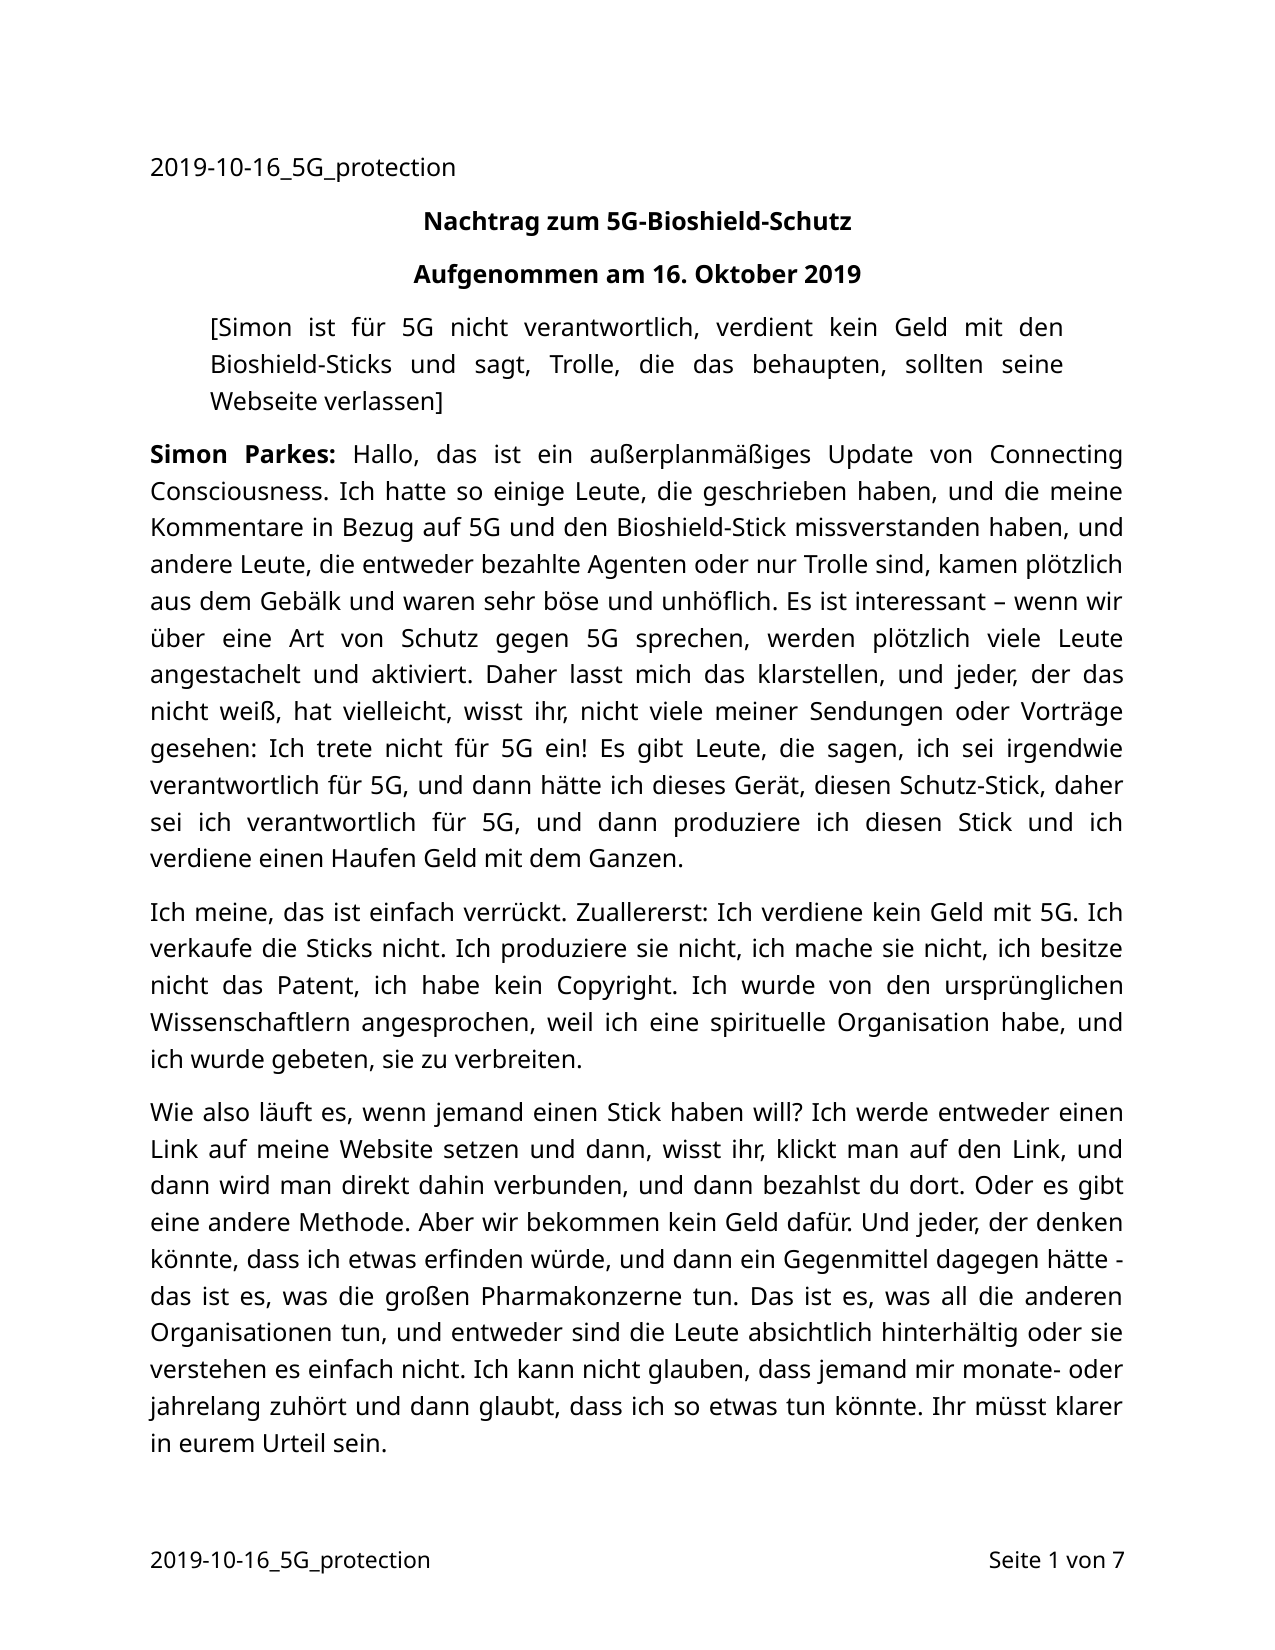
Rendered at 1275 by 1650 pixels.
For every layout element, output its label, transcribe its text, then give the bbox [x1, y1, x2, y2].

text Simon Parkes: Hallo, das ist ein außerplanmäßiges Update von Connecting Consciousness. Ich hatte so einige Leute, die geschrieben haben, und die meine Kommentare in Bezug auf 5G und den Bioshield-Stick missverstanden haben, und andere Leute, die entweder bezahlte Agenten oder nur Trolle sind, kamen plötzlich aus dem Gebälk und waren sehr böse und unhöflich. Es ist interessant – wenn wir über eine Art von Schutz gegen 5G sprechen, werden plötzlich viele Leute angestachelt und aktiviert. Daher lasst mich das klarstellen, und jeder, der das nicht weiß, hat vielleicht, wisst ihr, nicht viele meiner Sendungen oder Vorträge gesehen: Ich trete nicht für 5G ein! Es gibt Leute, die sagen, ich sei irgendwie verantwortlich für 5G, und dann hätte ich dieses Gerät, diesen Schutz-Stick, daher sei ich verantwortlich für 5G, und dann produziere ich diesen Stick und ich verdiene einen Haufen Geld mit dem Ganzen. [150, 436, 1125, 875]
text [Simon ist für 5G nicht verantwortlich, verdient kein Geld mit den Bioshield-Sticks und sagt, Trolle, die das behaupten, sollten seine Webseite verlassen] [210, 310, 1065, 417]
text Nachtrag zum 5G-Bioshield-Schutz [150, 203, 1125, 237]
text Ich meine, das ist einfach verrückt. Zuallererst: Ich verdiene kein Geld mit 5G. Ich verkaufe die Sticks nicht. Ich produziere sie nicht, ich mache sie nicht, ich besitze nicht das Patent, ich habe kein Copyright. Ich wurde von den ursprünglichen Wissenschaftlern angesprochen, weil ich eine spirituelle Organisation habe, und ich wurde gebeten, sie zu verbreiten. [150, 894, 1125, 1075]
text Wie also läuft es, wenn jemand einen Stick haben will? Ich werde entweder einen Link auf meine Website setzen und dann, wisst ihr, klickt man auf den Link, und dann wird man direkt dahin verbunden, und dann bezahlst du dort. Oder es gibt eine andere Methode. Aber wir bekommen kein Geld dafür. Und jeder, der denken könnte, dass ich etwas erfinden würde, und dann ein Gegenmittel dagegen hätte - das ist es, was die großen Pharmakonzerne tun. Das ist es, was all die anderen Organisationen tun, und entweder sind die Leute absichtlich hinterhältig oder sie verstehen es einfach nicht. Ich kann nicht glauben, dass jemand mir monate- oder jahrelang zuhört und dann glaubt, dass ich so etwas tun könnte. Ihr müsst klarer in eurem Urteil sein. [150, 1094, 1125, 1459]
text Aufgenommen am 16. Oktober 2019 [150, 256, 1125, 291]
text 2019-10-16_5G_protection [150, 150, 1125, 184]
